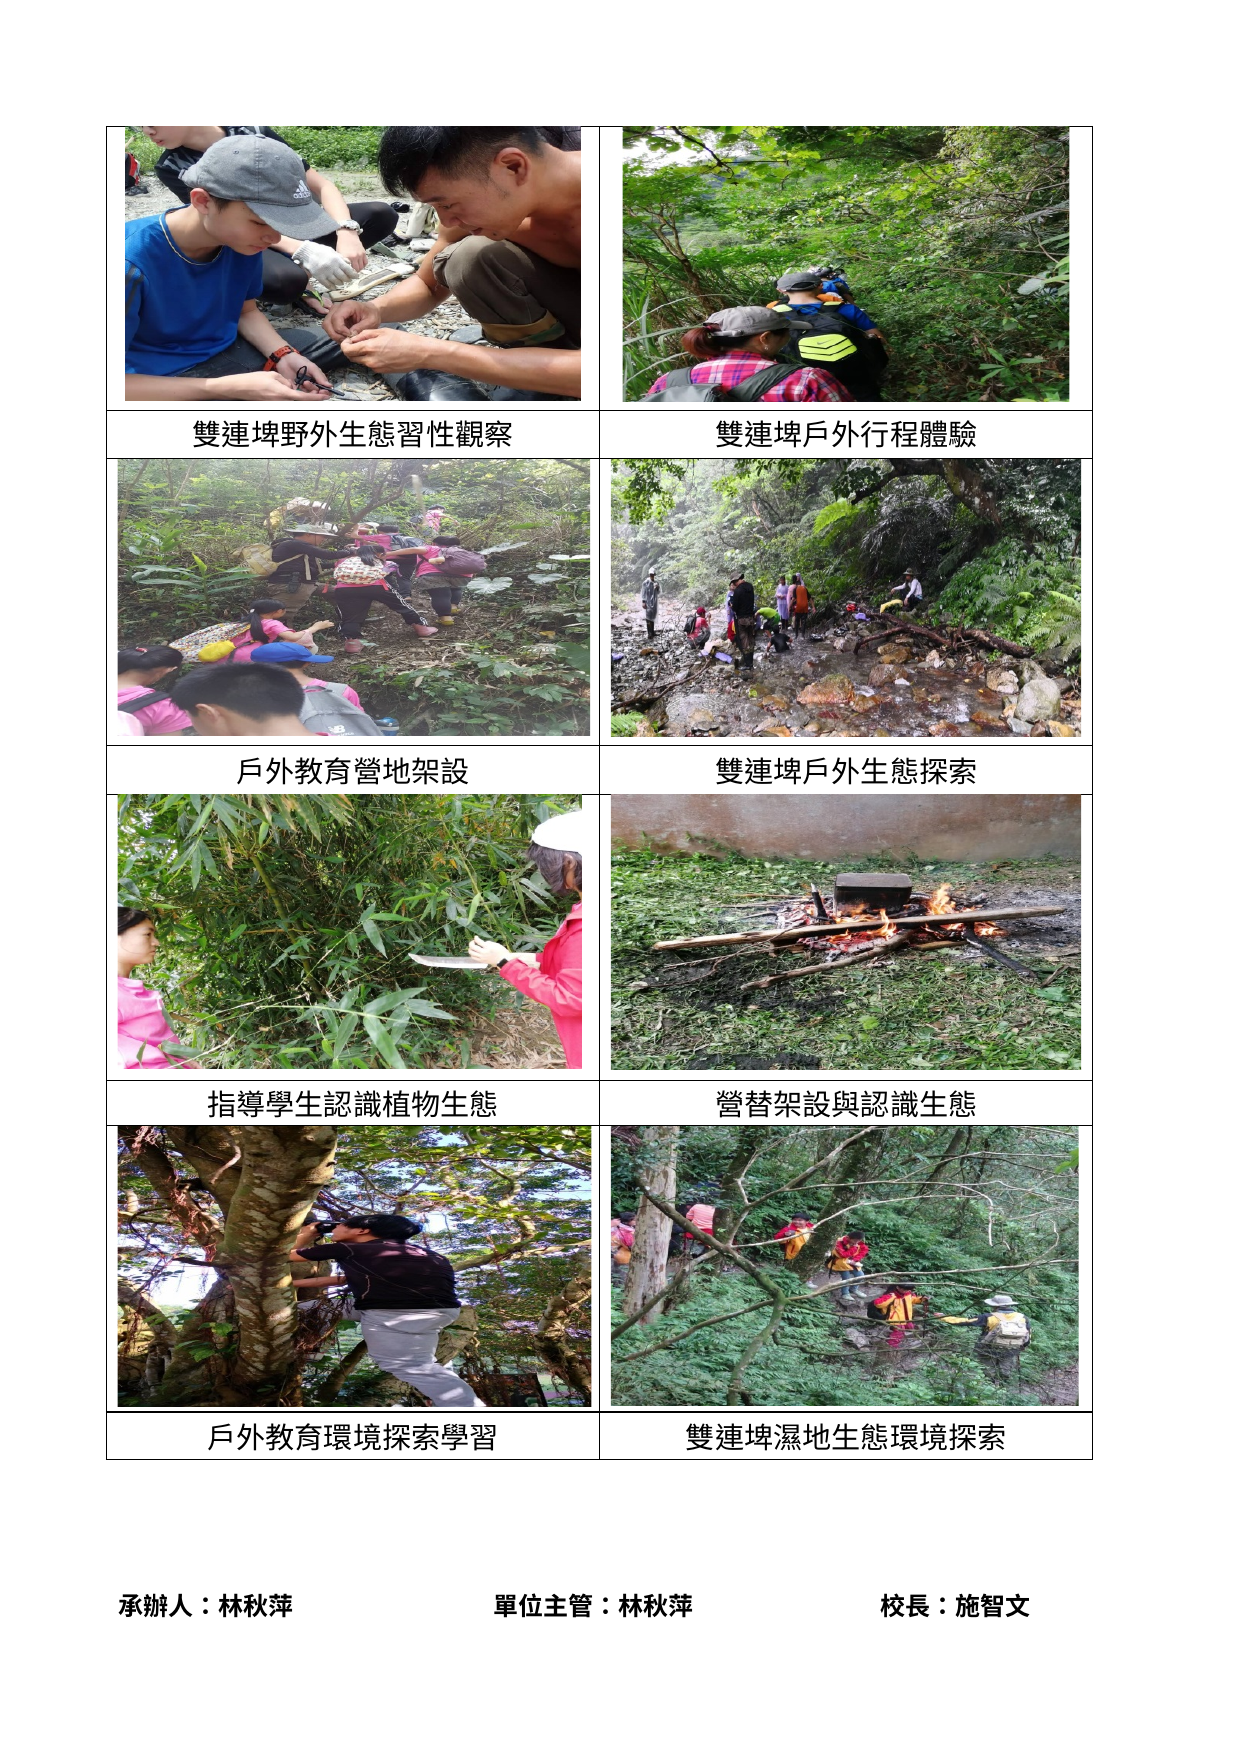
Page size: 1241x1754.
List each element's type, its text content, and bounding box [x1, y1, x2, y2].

text 承辦人：林秋萍 單位主管：林秋萍 校長：施智文 [118, 1563, 1122, 1626]
table_header [107, 127, 599, 410]
table_cell 雙連埤戶外生態探索 [600, 746, 1092, 794]
table_cell [107, 1126, 599, 1411]
table_header [600, 127, 1092, 410]
table_cell [600, 795, 1092, 1080]
table_cell [600, 1126, 1092, 1411]
table_cell 雙連埤野外生態習性觀察 [107, 411, 599, 458]
table_cell 雙連埤戶外行程體驗 [600, 411, 1092, 458]
table_cell [600, 459, 1092, 744]
table_cell 營替架設與認識生態 [600, 1081, 1092, 1125]
table_cell 指導學生認識植物生態 [107, 1081, 599, 1125]
table_cell [107, 459, 599, 744]
table_cell 戶外教育環境探索學習 [107, 1413, 599, 1458]
table_cell 雙連埤濕地生態環境探索 [600, 1413, 1092, 1458]
table_cell [107, 795, 599, 1080]
table_cell 戶外教育營地架設 [107, 746, 599, 794]
